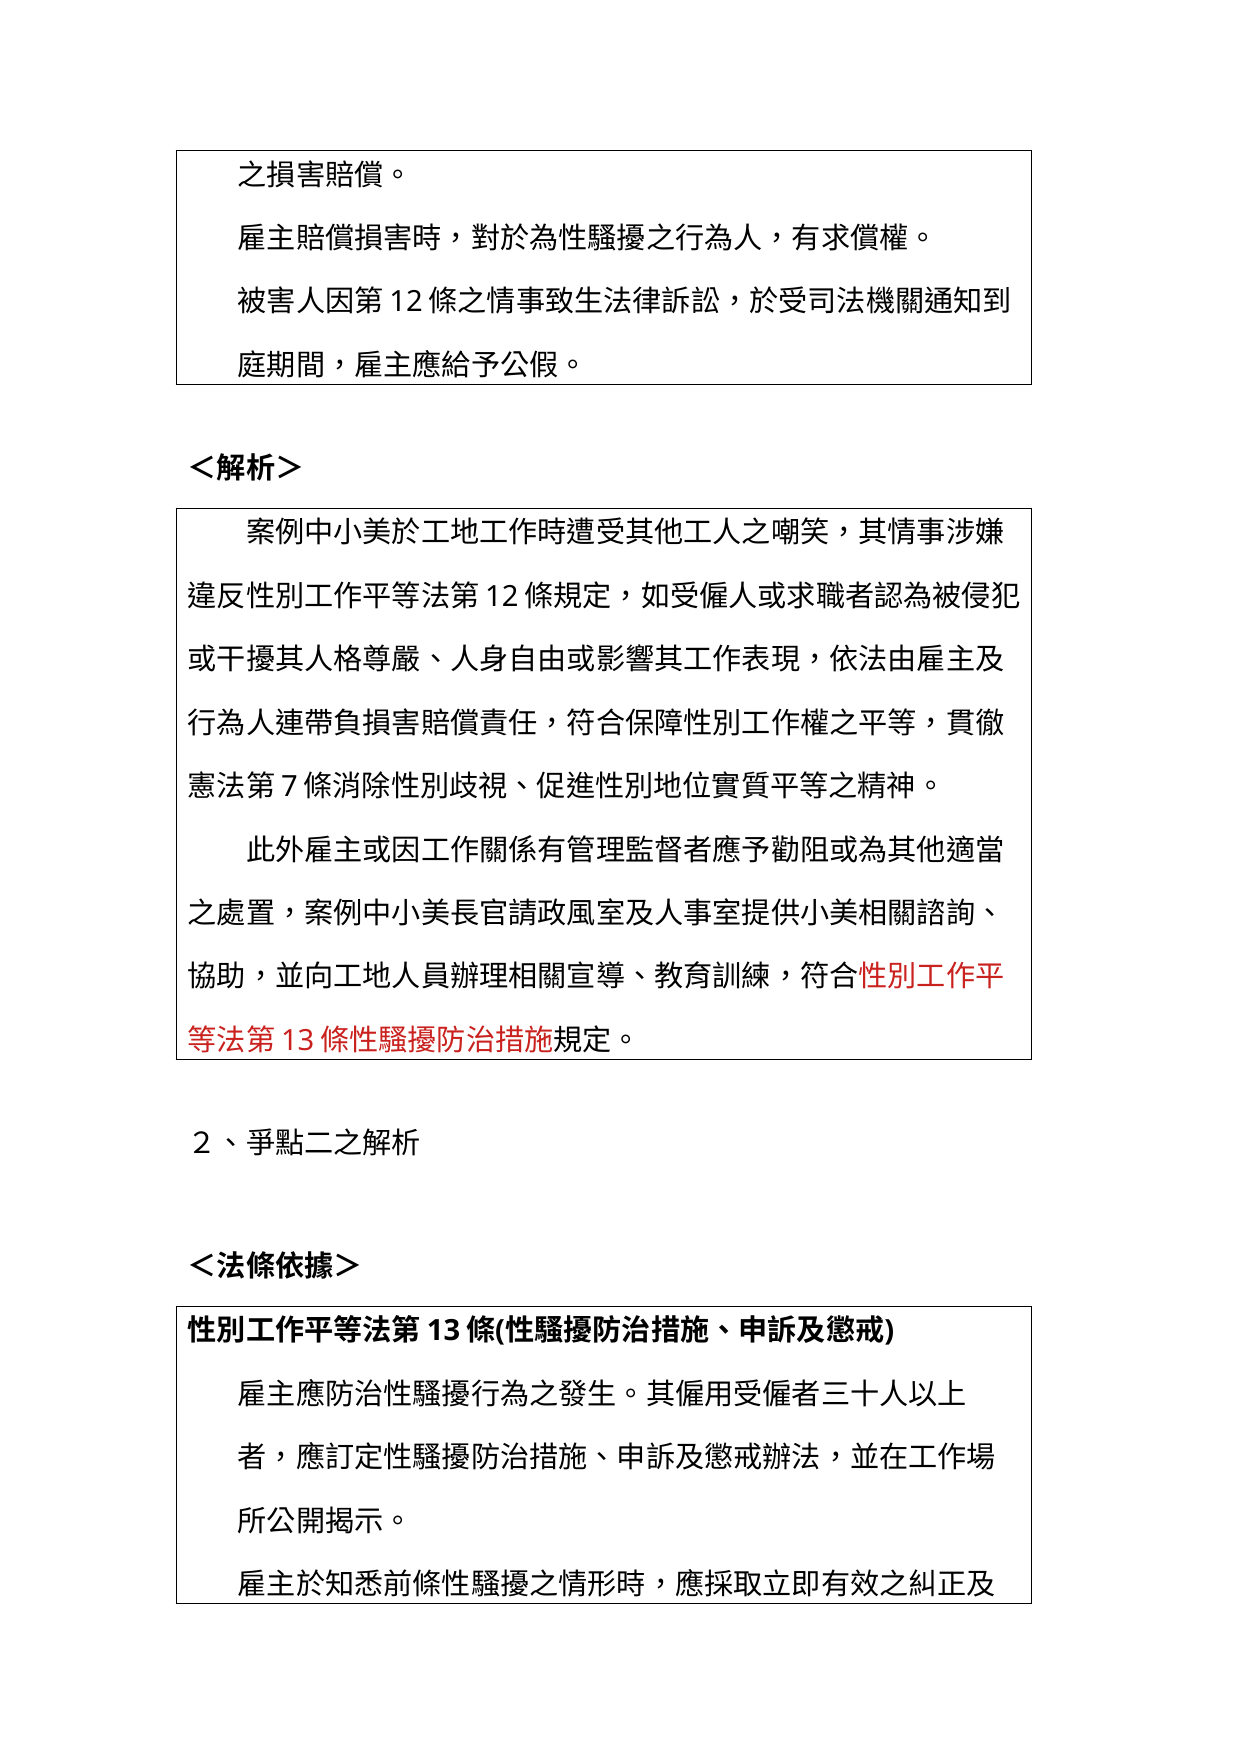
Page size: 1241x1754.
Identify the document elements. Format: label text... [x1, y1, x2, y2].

table_header 性別工作平等法第13條(性騷擾防治措施、申訴及懲戒) 雇主應防治性騷擾行為之發生。其僱用受僱者三十人以上者，應訂定性騷擾防治措施、申訴及懲戒辦法，並在工作場所公開揭示。 雇主於知悉前條性騷擾之情形時，應採取立即有效之糾正及 [177, 1307, 1031, 1603]
text ２、爭點二之解析 [187, 1119, 1053, 1162]
text ＜解析＞ [187, 444, 1053, 487]
table_header 案例中小美於工地工作時遭受其他工人之嘲笑，其情事涉嫌違反性別工作平等法第12條規定，如受僱人或求職者認為被侵犯或干擾其人格尊嚴、人身自由或影響其工作表現，依法由雇主及行為人連帶負損害賠償責任，符合保障性別工作權之平等，貫徹憲法第7條消除性別歧視、促進性別地位實質平等之精神。 此外雇主或因工作關係有管理監督者應予勸阻或為其他適當之處置，案例中小美長官請政風室及人事室提供小美相關諮詢、協助，並向工地人員辦理相關宣導、教育訓練，符合性別工作平等法第13條性騷擾防治措施規定。 [177, 509, 1031, 1059]
table_cell 之損害賠償。 雇主賠償損害時，對於為性騷擾之行為人，有求償權。 被害人因第12條之情事致生法律訴訟，於受司法機關通知到庭期間，雇主應給予公假。 [177, 151, 1031, 384]
text ＜法條依據＞ [187, 1242, 1053, 1284]
